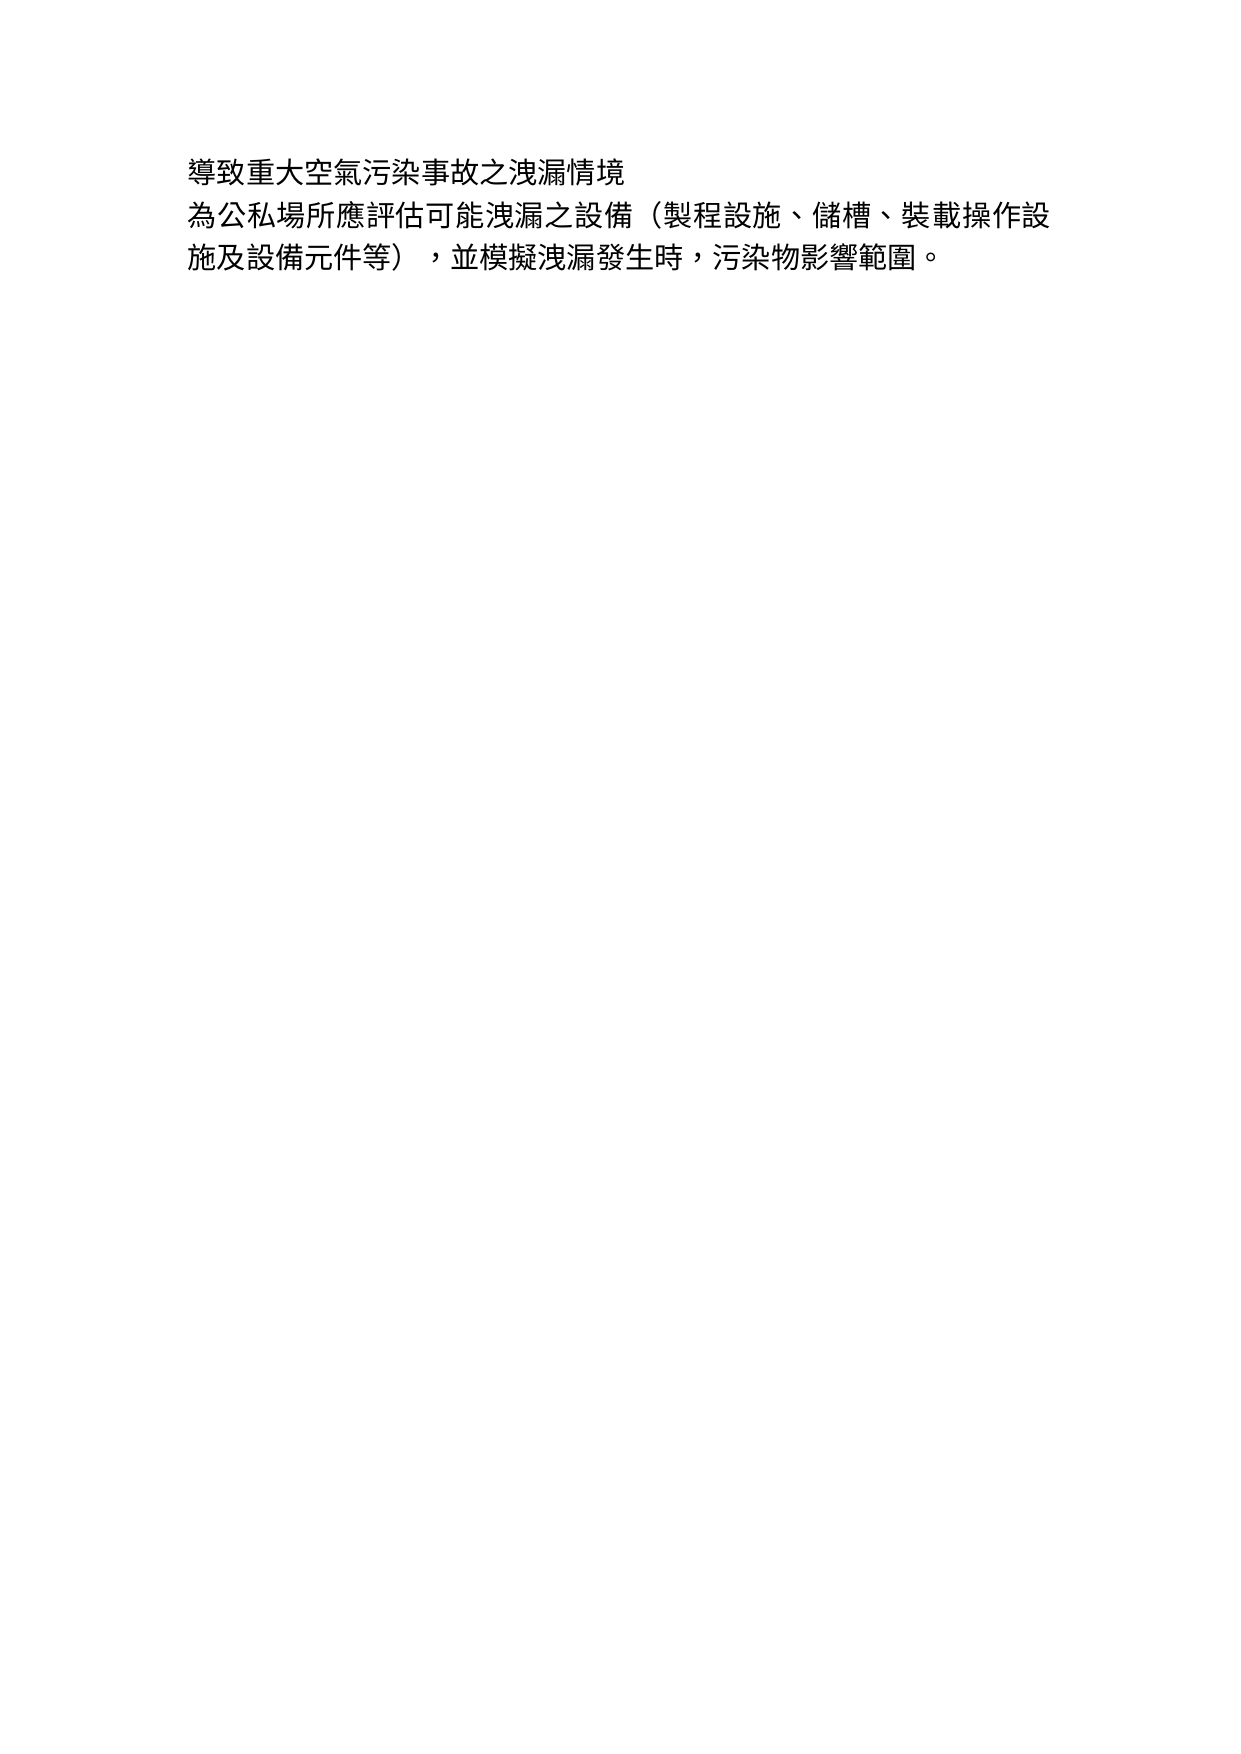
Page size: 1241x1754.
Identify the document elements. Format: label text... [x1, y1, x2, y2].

text 導致重大空氣污染事故之洩漏情境 [187, 150, 1053, 192]
text 為公私場所應評估可能洩漏之設備（製程設施、儲槽、裝載操作設施及設備元件等），並模擬洩漏發生時，污染物影響範圍。 [187, 192, 1053, 277]
